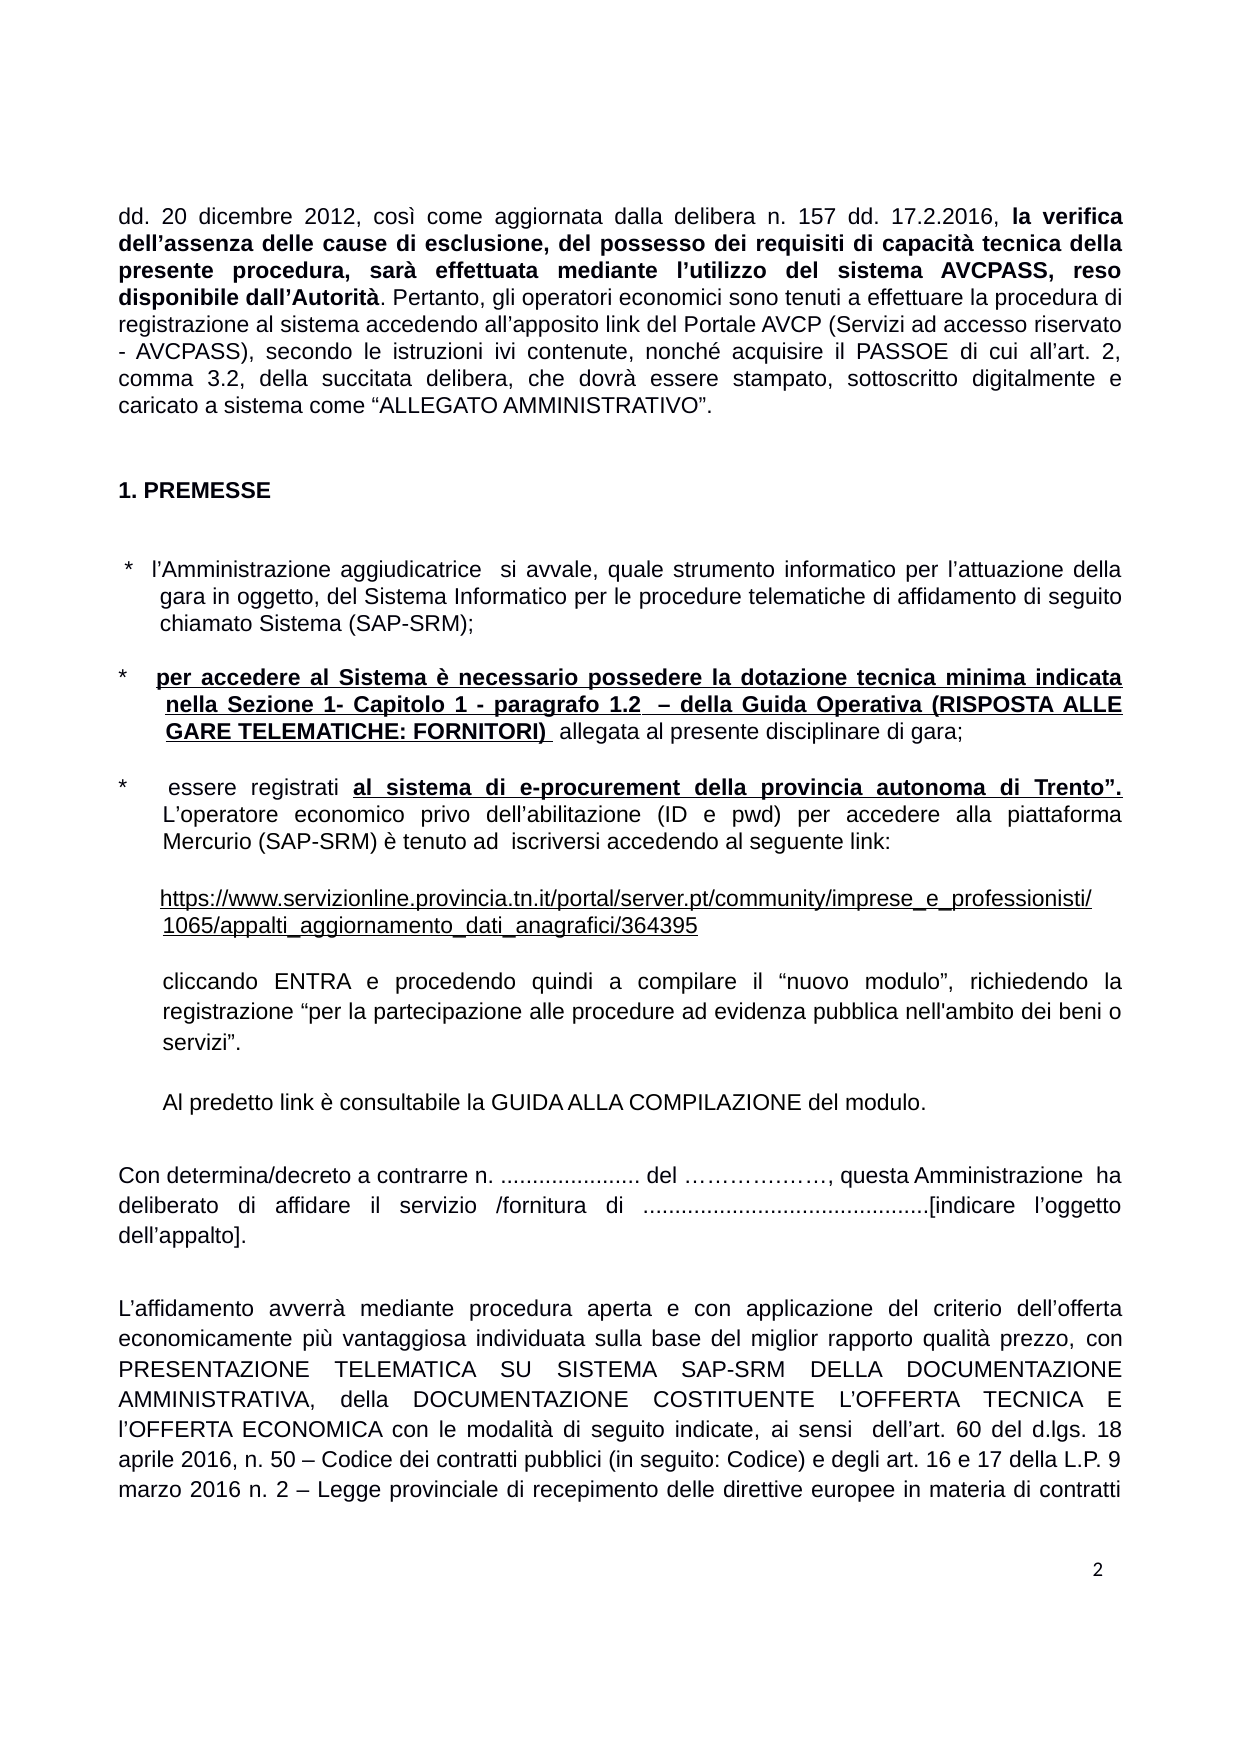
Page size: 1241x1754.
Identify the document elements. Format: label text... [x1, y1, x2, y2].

text Con determina/decreto a contrarre n. ...................... del ………….……, questa Amministrazione ha deliberato di affidare il servizio /fornitura di .............................................[indicare l’oggetto dell’appalto]. [118, 1162, 1123, 1249]
text * essere registrati al sistema di e-procurement della provincia autonoma di Trento”. L’operatore economico privo dell’abilitazione (ID e pwd) per accedere alla piattaforma Mercurio (SAP-SRM) è tenuto ad iscriversi accedendo al seguente link: [118, 774, 1123, 855]
text https://www.servizionline.provincia.tn.it/portal/server.pt/community/imprese_e_professionisti/1065/appalti_aggiornamento_dati_anagrafici/364395 [159, 885, 1123, 939]
text cliccando ENTRA e procedendo quindi a compilare il “nuovo modulo”, richiedendo la registrazione “per la partecipazione alle procedure ad evidenza pubblica nell'ambito dei beni o servizi”. [162, 968, 1123, 1055]
text * l’Amministrazione aggiudicatrice si avvale, quale strumento informatico per l’attuazione della gara in oggetto, del Sistema Informatico per le procedure telematiche di affidamento di seguito chiamato Sistema (SAP-SRM); [124, 556, 1123, 637]
text Al predetto link è consultabile la GUIDA ALLA COMPILAZIONE del modulo. [162, 1089, 1123, 1115]
text L’affidamento avverrà mediante procedura aperta e con applicazione del criterio dell’offerta economicamente più vantaggiosa individuata sulla base del miglior rapporto qualità prezzo, con PRESENTAZIONE TELEMATICA SU SISTEMA SAP-SRM DELLA DOCUMENTAZIONE AMMINISTRATIVA, della DOCUMENTAZIONE COSTITUENTE L’OFFERTA TECNICA E l’OFFERTA ECONOMICA con le modalità di seguito indicate, ai sensi dell’art. 60 del d.lgs. 18 aprile 2016, n. 50 – Codice dei contratti pubblici (in seguito: Codice) e degli art. 16 e 17 della L.P. 9 marzo 2016 n. 2 – Legge provinciale di recepimento delle direttive europee in materia di contratti [118, 1295, 1123, 1503]
text dd. 20 dicembre 2012, così come aggiornata dalla delibera n. 157 dd. 17.2.2016, la verifica dell’assenza delle cause di esclusione, del possesso dei requisiti di capacità tecnica della presente procedura, sarà effettuata mediante l’utilizzo del sistema AVCPASS, reso disponibile dall’Autorità. Pertanto, gli operatori economici sono tenuti a effettuare la procedura di registrazione al sistema accedendo all’apposito link del Portale AVCP (Servizi ad accesso riservato - AVCPASS), secondo le istruzioni ivi contenute, nonché acquisire il PASSOE di cui all’art. 2, comma 3.2, della succitata delibera, che dovrà essere stampato, sottoscritto digitalmente e caricato a sistema come “ALLEGATO AMMINISTRATIVO”. [118, 203, 1123, 418]
subtitle 1. PREMESSE [118, 477, 1123, 503]
text * per accedere al Sistema è necessario possedere la dotazione tecnica minima indicata nella Sezione 1- Capitolo 1 - paragrafo 1.2 – della Guida Operativa (RISPOSTA ALLE GARE TELEMATICHE: FORNITORI) allegata al presente disciplinare di gara; [118, 664, 1123, 745]
